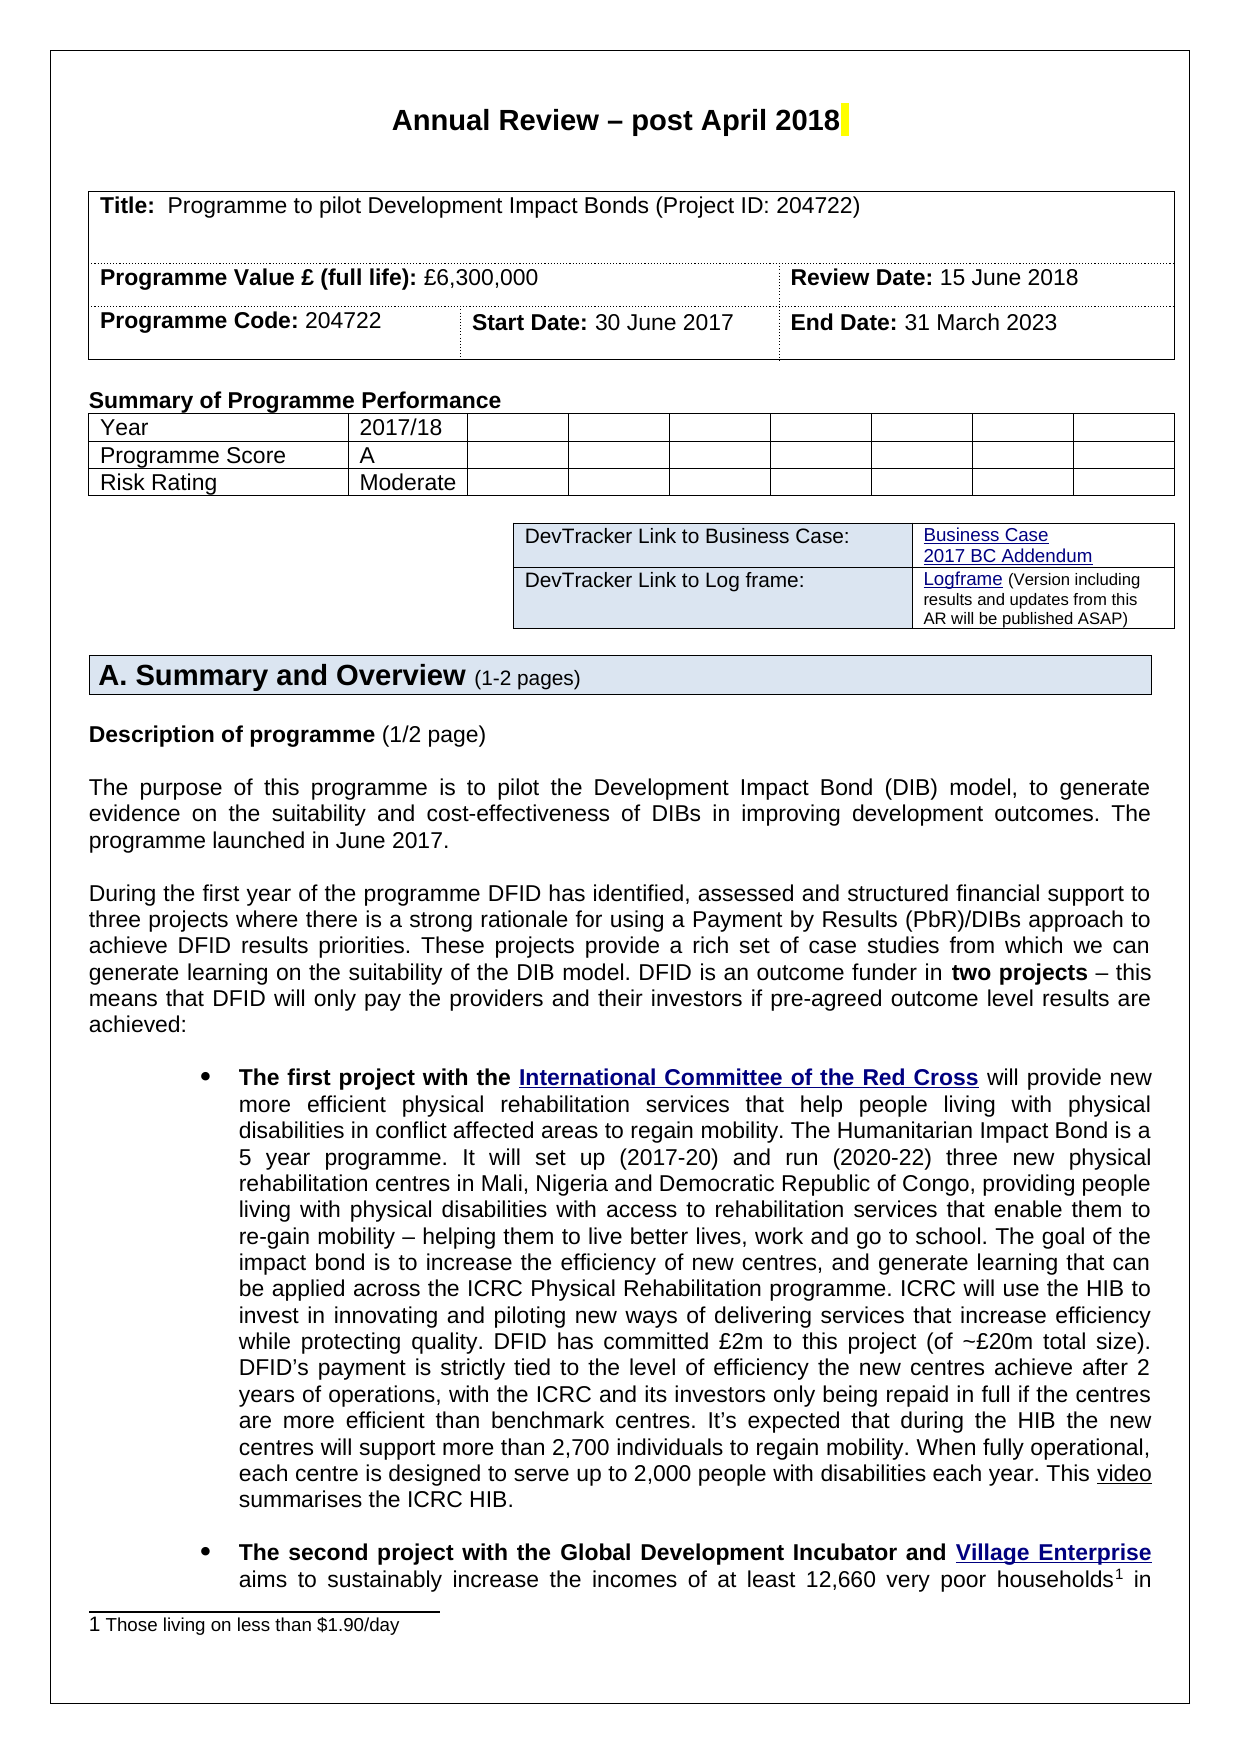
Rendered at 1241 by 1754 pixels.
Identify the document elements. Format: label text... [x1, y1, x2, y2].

table_header [1074, 414, 1174, 441]
table_header Business Case 2017 BC Addendum [913, 524, 1174, 567]
table_header [771, 414, 871, 441]
table_cell [670, 469, 770, 495]
table_header [468, 414, 568, 441]
table_cell Logframe (Version including results and updates from this AR will be published ASAP) [913, 568, 1174, 628]
table_cell [973, 442, 1073, 468]
text Summary of Programme Performance [89, 387, 1152, 413]
table_cell [569, 442, 669, 468]
table_cell Start Date: 30 June 2017 [461, 306, 779, 359]
table_cell [468, 469, 568, 495]
text A. Summary and Overview (1-2 pages) [90, 656, 1151, 694]
list Those living on less than $1.90/day [89, 1612, 1152, 1636]
table_cell [569, 469, 669, 495]
table_cell DevTracker Link to Log frame: [514, 568, 912, 628]
text Annual Review – post April 2018 [89, 103, 1152, 136]
table_header DevTracker Link to Business Case: [514, 524, 912, 567]
table_cell [872, 469, 972, 495]
list The second project with the Global Development Incubator and Village Enterprise aims to sustainably increase the incomes of at least 12,660 very poor households in Kenya and Uganda by helping them set up income-generating microenterprises. Under the DIB, the NGO (Village Enterprise) and its investors are only paid for the outcomes they achieve: $1 for every $1 of increased income gained by participating households measured 6-18 months after the end of the intervention. Under the DIB Village Enterprise will significantly increase the scale of their operation, while also testing larger asset transfers with the aim of increasing their impact. DFID has committed $2.02m to this project (of $5.3 total size). A portion of DFID’s funding will support the costs of the independent results evaluation ($0.48m), as well as learning activities managed by Instiglio. [201, 1539, 1152, 1592]
table_cell [670, 442, 770, 468]
table_cell [1074, 442, 1174, 468]
text Description of programme (1/2 page) [89, 721, 1152, 748]
table_cell [771, 469, 871, 495]
table_cell [1074, 469, 1174, 495]
text During the first year of the programme DFID has identified, assessed and structured financial support to three projects where there is a strong rationale for using a Payment by Results (PbR)/DIBs approach to achieve DFID results priorities. These projects provide a rich set of case studies from which we can generate learning on the suitability of the DIB model. DFID is an outcome funder in two projects – this means that DFID will only pay the providers and their investors if pre-agreed outcome level results are achieved: [89, 879, 1152, 1038]
table_header 2017/18 [349, 414, 467, 441]
table_cell Review Date: 15 June 2018 [779, 263, 1174, 306]
list The first project with the International Committee of the Red Cross will provide new more efficient physical rehabilitation services that help people living with physical disabilities in conflict affected areas to regain mobility. The Humanitarian Impact Bond is a 5 year programme. It will set up (2017-20) and run (2020-22) three new physical rehabilitation centres in Mali, Nigeria and Democratic Republic of Congo, providing people living with physical disabilities with access to rehabilitation services that enable them to re-gain mobility – helping them to live better lives, work and go to school. The goal of the impact bond is to increase the efficiency of new centres, and generate learning that can be applied across the ICRC Physical Rehabilitation programme. ICRC will use the HIB to invest in innovating and piloting new ways of delivering services that increase efficiency while protecting quality. DFID has committed £2m to this project (of ~£20m total size). DFID’s payment is strictly tied to the level of efficiency the new centres achieve after 2 years of operations, with the ICRC and its investors only being repaid in full if the centres are more efficient than benchmark centres. It’s expected that during the HIB the new centres will support more than 2,700 individuals to regain mobility. When fully operational, each centre is designed to serve up to 2,000 people with disabilities each year. This video summarises the ICRC HIB. [201, 1064, 1152, 1512]
table_cell [973, 469, 1073, 495]
table_header Title: Programme to pilot Development Impact Bonds (Project ID: 204722) [89, 192, 1174, 263]
table_header [569, 414, 669, 441]
table_cell Risk Rating [89, 469, 348, 495]
table_cell Programme Code: 204722 [89, 306, 461, 359]
table_cell Programme Score [89, 442, 348, 468]
table_header [872, 414, 972, 441]
table_cell End Date: 31 March 2023 [779, 306, 1174, 359]
table_cell Programme Value £ (full life): £6,300,000 [89, 263, 779, 306]
table_cell [468, 442, 568, 468]
table_cell Moderate [349, 469, 467, 495]
table_header Year [89, 414, 348, 441]
table_cell [771, 442, 871, 468]
table_cell A [349, 442, 467, 468]
table_header [973, 414, 1073, 441]
text The purpose of this programme is to pilot the Development Impact Bond (DIB) model, to generate evidence on the suitability and cost-effectiveness of DIBs in improving development outcomes. The programme launched in June 2017. [89, 774, 1152, 853]
table_cell [872, 442, 972, 468]
table_header [670, 414, 770, 441]
